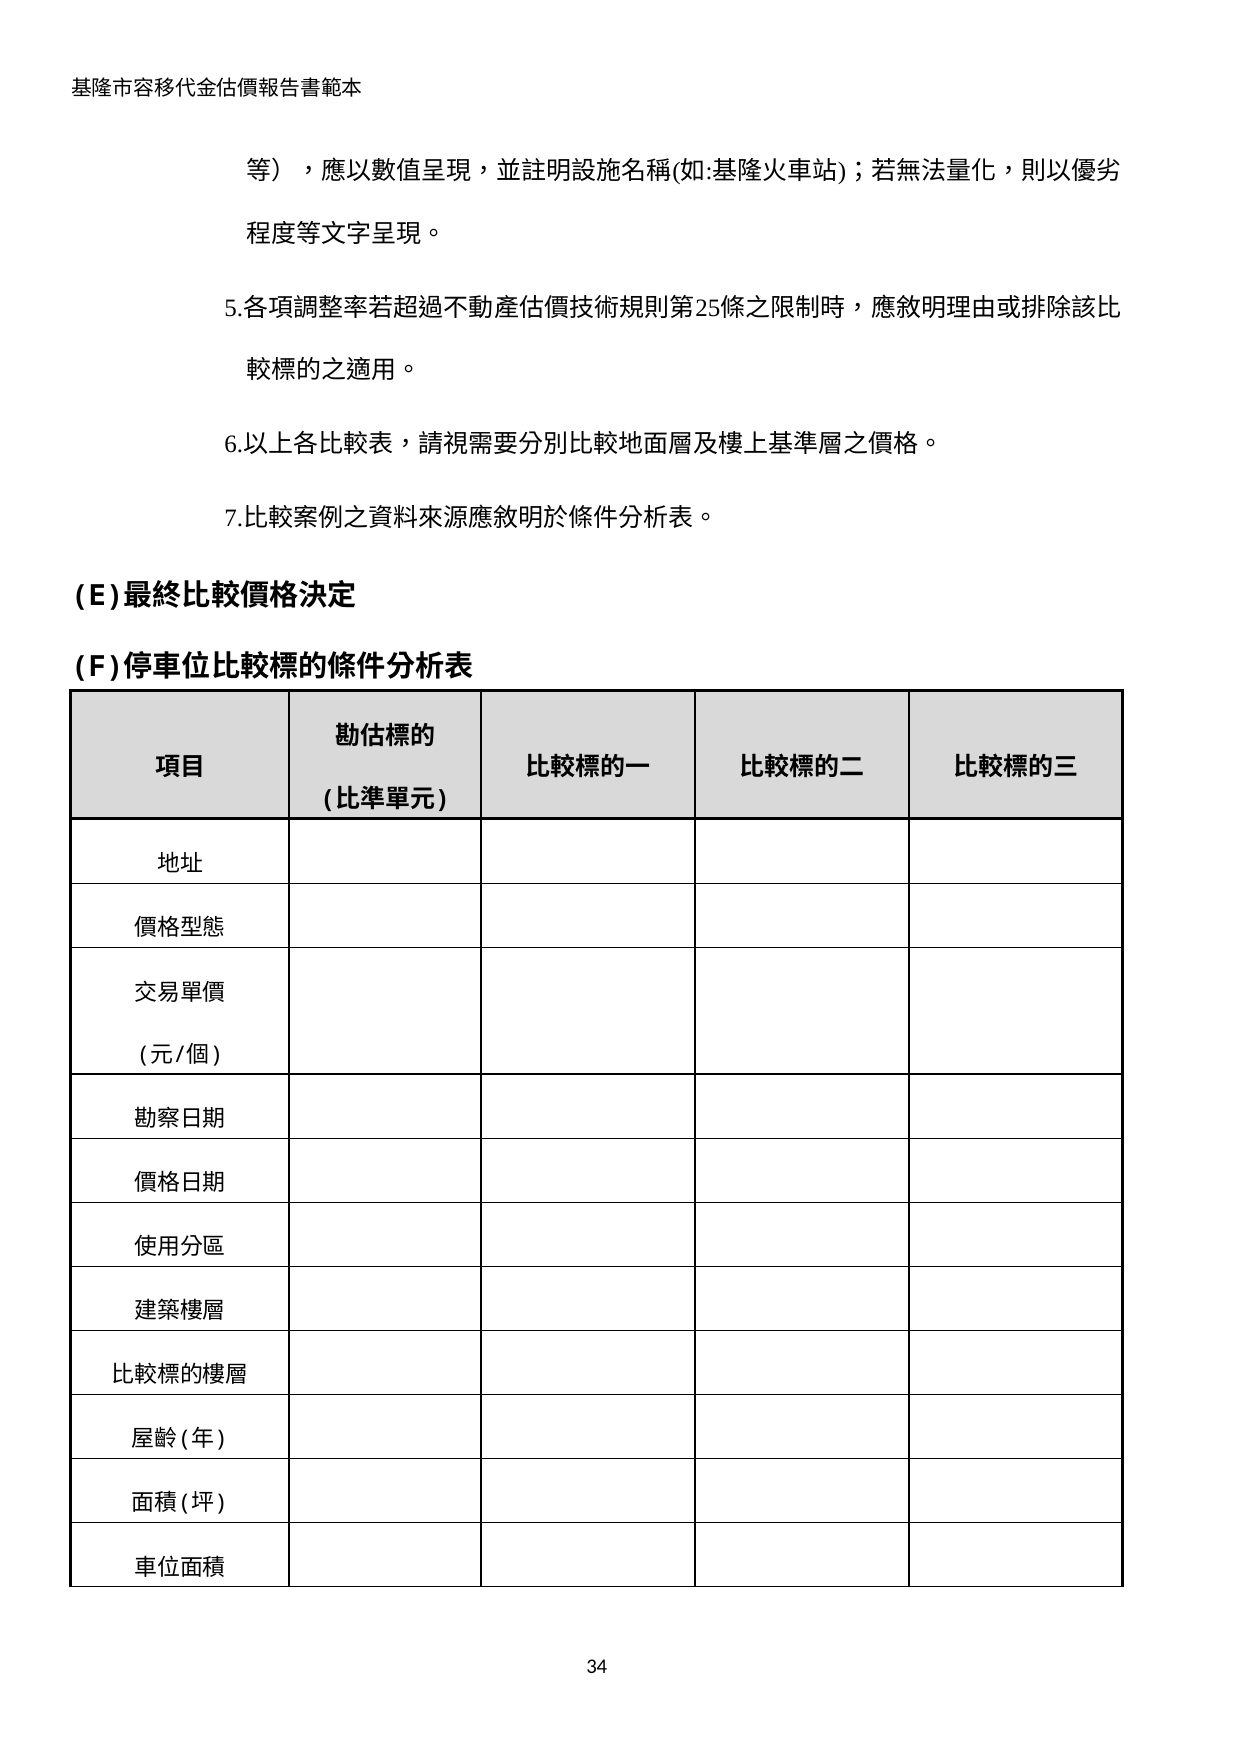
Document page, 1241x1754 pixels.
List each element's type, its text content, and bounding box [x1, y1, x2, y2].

table_cell [290, 1203, 480, 1266]
table_cell [910, 1395, 1121, 1458]
table_cell [290, 1395, 480, 1458]
table_cell [290, 1075, 480, 1137]
table_cell [696, 820, 908, 883]
table_cell [290, 820, 480, 883]
table_cell 建築樓層 [72, 1267, 288, 1329]
table_cell [290, 1139, 480, 1201]
table_cell [910, 884, 1121, 947]
text 等），應以數值呈現，並註明設施名稱(如:基隆火車站)；若無法量化，則以優劣程度等文字呈現。 [224, 127, 1122, 252]
text 6.以上各比較表，請視需要分別比較地面層及樓上基準層之價格。 [224, 400, 1122, 462]
table_cell [290, 948, 480, 1073]
table_cell [910, 1075, 1121, 1137]
table_cell [696, 1203, 908, 1266]
table_cell [482, 1331, 694, 1394]
table_cell [910, 820, 1121, 883]
table_cell [696, 1075, 908, 1137]
table_cell [696, 1331, 908, 1394]
table_header 勘估標的 (比準單元) [290, 692, 480, 817]
table_cell [696, 884, 908, 947]
table_cell 價格型態 [72, 884, 288, 947]
table_cell [482, 1267, 694, 1329]
table_header 比較標的三 [910, 692, 1121, 817]
table_cell [910, 948, 1121, 1073]
table_cell [910, 1139, 1121, 1201]
table_header 比較標的一 [482, 692, 694, 817]
table_cell [290, 884, 480, 947]
text (F)停車位比較標的條件分析表 [71, 622, 1122, 685]
table_cell 使用分區 [72, 1203, 288, 1266]
table_cell 交易單價 (元/個) [72, 948, 288, 1073]
table_cell [910, 1267, 1121, 1329]
table_cell 車位面積 [72, 1523, 288, 1586]
table_cell [482, 1523, 694, 1586]
table_cell [482, 1203, 694, 1266]
table_cell [482, 1395, 694, 1458]
table_cell [482, 1459, 694, 1522]
table_cell [290, 1267, 480, 1329]
table_cell [482, 1075, 694, 1137]
text 7.比較案例之資料來源應敘明於條件分析表。 [224, 473, 1122, 536]
table_cell [696, 1395, 908, 1458]
table_header 比較標的二 [696, 692, 908, 817]
table_cell [290, 1523, 480, 1586]
table_cell 地址 [72, 820, 288, 883]
table_cell [290, 1331, 480, 1394]
table_cell [910, 1459, 1121, 1522]
text 5.各項調整率若超過不動產估價技術規則第25條之限制時，應敘明理由或排除該比較標的之適用。 [224, 263, 1122, 388]
table_cell [696, 1267, 908, 1329]
table_cell [696, 1523, 908, 1586]
table_cell [910, 1203, 1121, 1266]
table_cell [910, 1331, 1121, 1394]
table_cell [482, 820, 694, 883]
table_cell 屋齡(年) [72, 1395, 288, 1458]
table_cell [696, 1459, 908, 1522]
table_cell [290, 1459, 480, 1522]
table_cell [696, 1139, 908, 1201]
table_cell 勘察日期 [72, 1075, 288, 1137]
table_cell [482, 1139, 694, 1201]
table_header 項目 [72, 692, 288, 817]
table_cell [696, 948, 908, 1073]
table_cell 價格日期 [72, 1139, 288, 1201]
table_cell [910, 1523, 1121, 1586]
table_cell [482, 948, 694, 1073]
text (E)最終比較價格決定 [71, 551, 1122, 614]
table_cell [482, 884, 694, 947]
table_cell 面積(坪) [72, 1459, 288, 1522]
table_cell 比較標的樓層 [72, 1331, 288, 1394]
